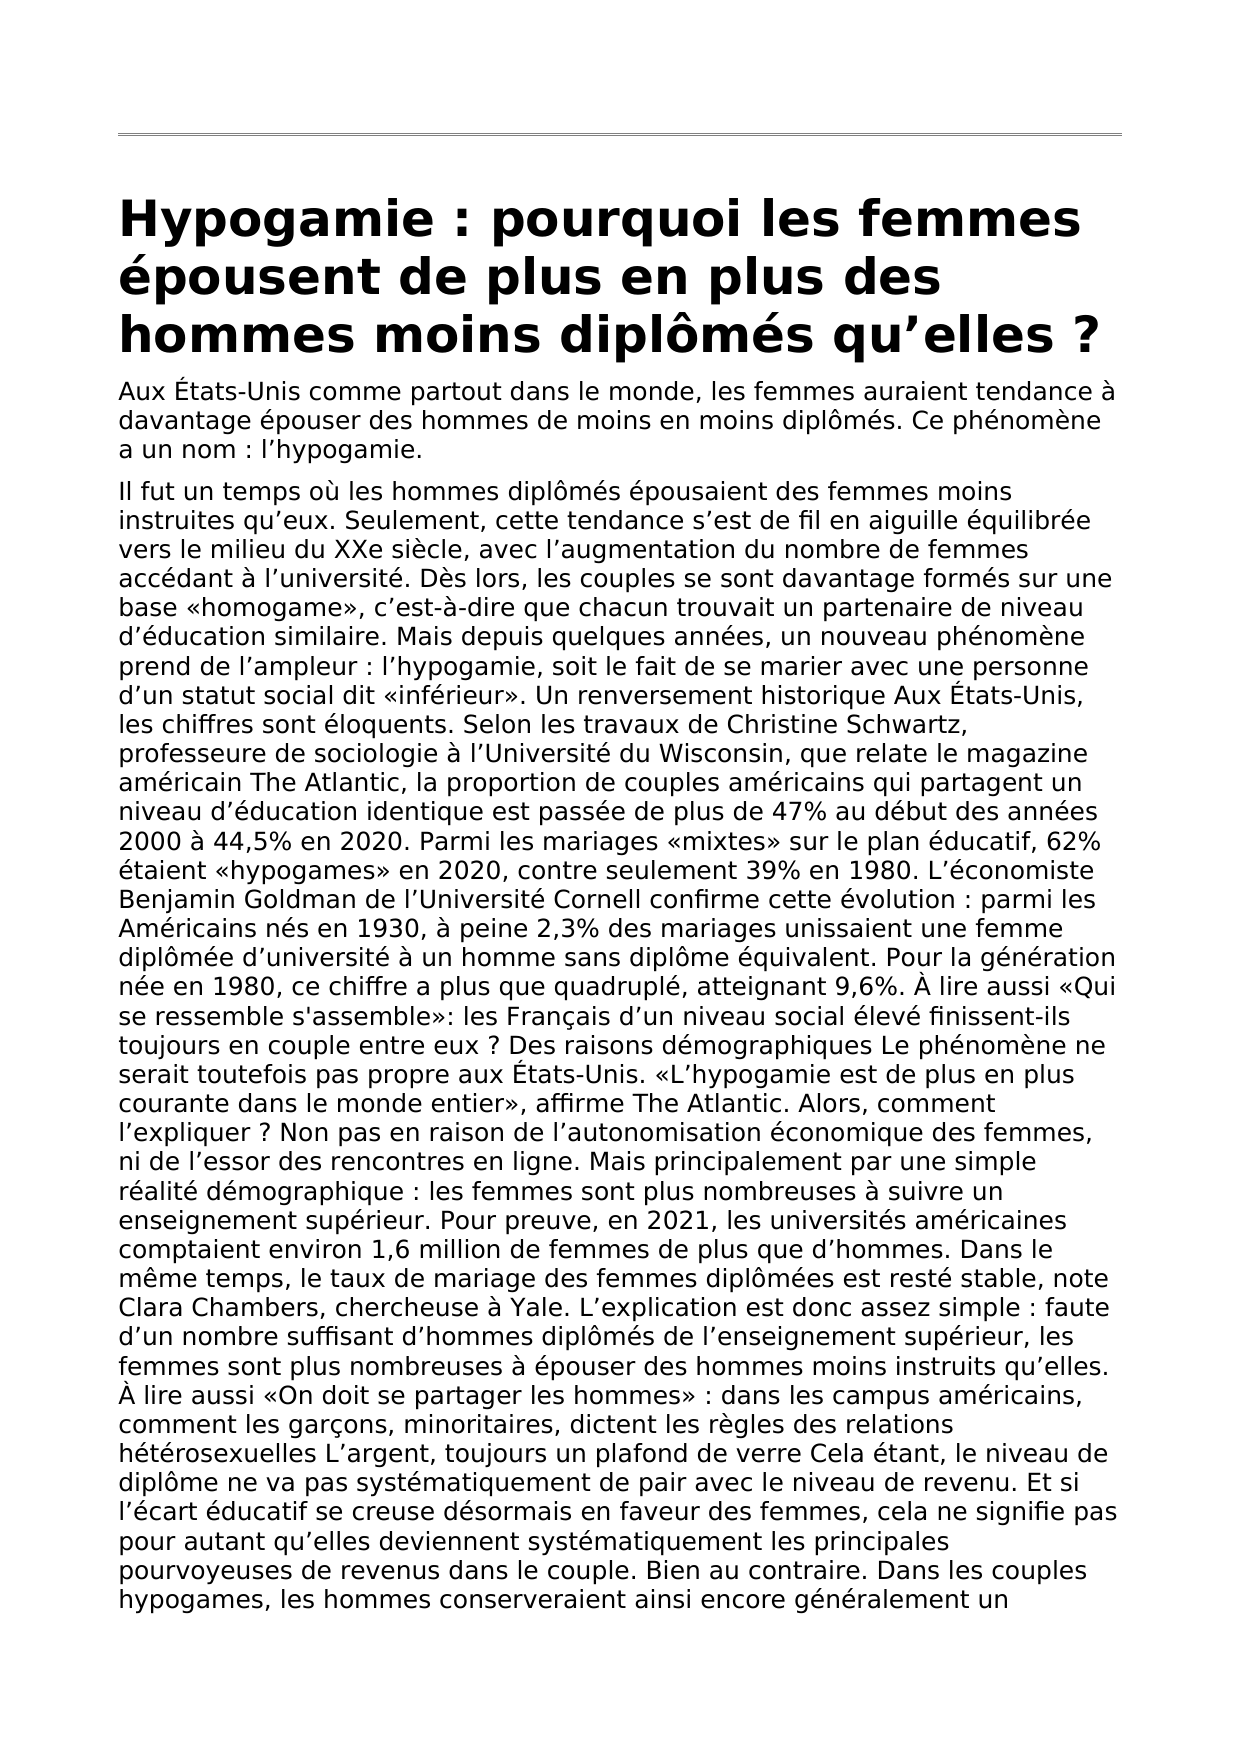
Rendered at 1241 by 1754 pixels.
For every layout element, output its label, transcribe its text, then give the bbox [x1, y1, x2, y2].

subtitle Hypogamie : pourquoi les femmes épousent de plus en plus des hommes moins diplômés qu’elles ? [118, 189, 1122, 364]
text Il fut un temps où les hommes diplômés épousaient des femmes moins instruites qu’eux. Seulement, cette tendance s’est de fil en aiguille équilibrée vers le milieu du XXe siècle, avec l’augmentation du nombre de femmes accédant à l’université. Dès lors, les couples se sont davantage formés sur une base «homogame», c’est-à-dire que chacun trouvait un partenaire de niveau d’éducation similaire. Mais depuis quelques années, un nouveau phénomène prend de l’ampleur : l’hypogamie, soit le fait de se marier avec une personne d’un statut social dit «inférieur». Un renversement historique Aux États-Unis, les chiffres sont éloquents. Selon les travaux de Christine Schwartz, professeure de sociologie à l’Université du Wisconsin, que relate le magazine américain The Atlantic, la proportion de couples américains qui partagent un niveau d’éducation identique est passée de plus de 47% au début des années 2000 à 44,5% en 2020. Parmi les mariages «mixtes» sur le plan éducatif, 62% étaient «hypogames» en 2020, contre seulement 39% en 1980. L’économiste Benjamin Goldman de l’Université Cornell confirme cette évolution : parmi les Américains nés en 1930, à peine 2,3% des mariages unissaient une femme diplômée d’université à un homme sans diplôme équivalent. Pour la génération née en 1980, ce chiffre a plus que quadruplé, atteignant 9,6%. À lire aussi «Qui se ressemble s'assemble»: les Français d’un niveau social élevé finissent-ils toujours en couple entre eux ? Des raisons démographiques Le phénomène ne serait toutefois pas propre aux États-Unis. «L’hypogamie est de plus en plus courante dans le monde entier», affirme The Atlantic. Alors, comment l’expliquer ? Non pas en raison de l’autonomisation économique des femmes, ni de l’essor des rencontres en ligne. Mais principalement par une simple réalité démographique : les femmes sont plus nombreuses à suivre un enseignement supérieur. Pour preuve, en 2021, les universités américaines comptaient environ 1,6 million de femmes de plus que d’hommes. Dans le même temps, le taux de mariage des femmes diplômées est resté stable, note Clara Chambers, chercheuse à Yale. L’explication est donc assez simple : faute d’un nombre suffisant d’hommes diplômés de l’enseignement supérieur, les femmes sont plus nombreuses à épouser des hommes moins instruits qu’elles. À lire aussi «On doit se partager les hommes» : dans les campus américains, comment les garçons, minoritaires, dictent les règles des relations hétérosexuelles L’argent, toujours un plafond de verre Cela étant, le niveau de diplôme ne va pas systématiquement de pair avec le niveau de revenu. Et si l’écart éducatif se creuse désormais en faveur des femmes, cela ne signifie pas pour autant qu’elles deviennent systématiquement les principales pourvoyeuses de revenus dans le couple. Bien au contraire. Dans les couples hypogames, les hommes conserveraient ainsi encore généralement un [118, 477, 1122, 1614]
text Aux États-Unis comme partout dans le monde, les femmes auraient tendance à davantage épouser des hommes de moins en moins diplômés. Ce phénomène a un nom : l’hypogamie. [118, 377, 1122, 464]
